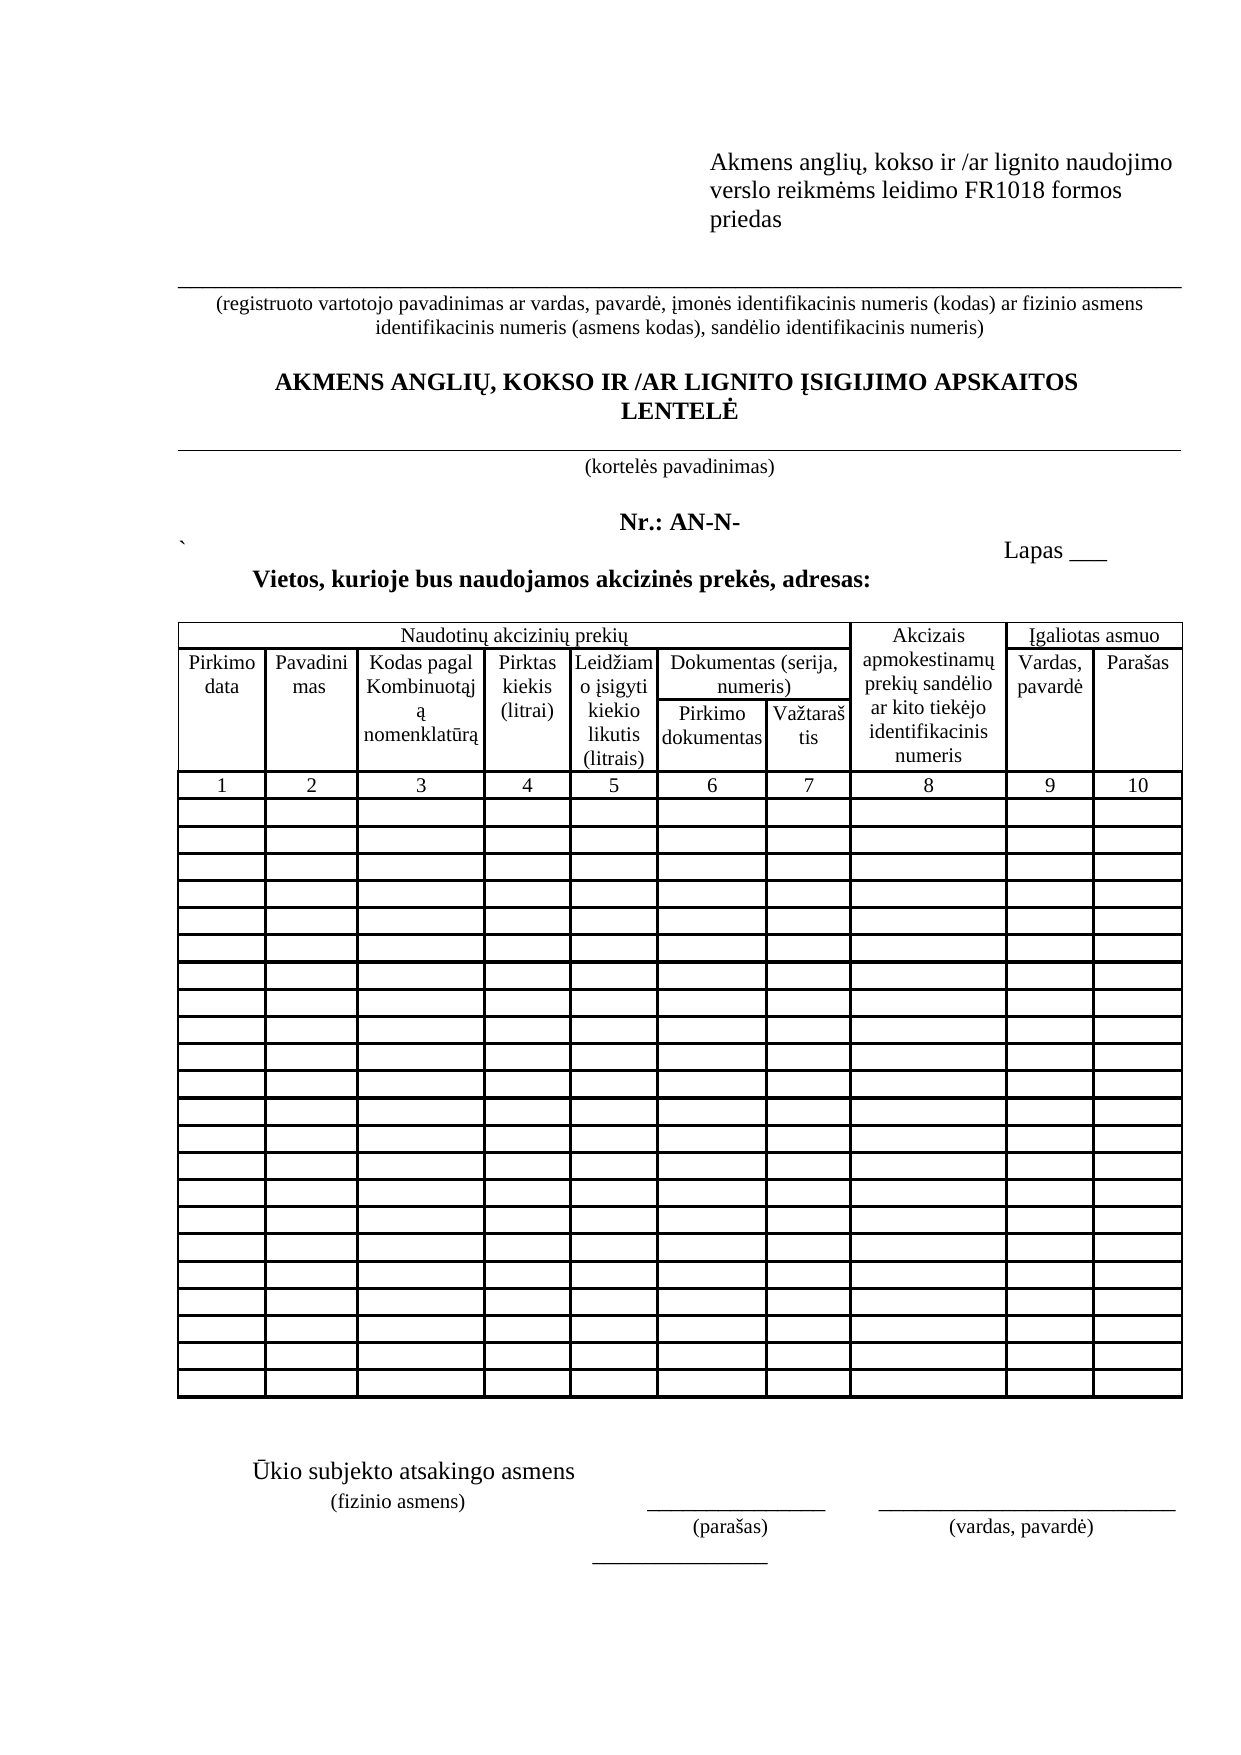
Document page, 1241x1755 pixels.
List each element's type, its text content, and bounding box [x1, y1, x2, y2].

text Akmens anglių, kokso ir /ar lignito naudojimo [178, 147, 1181, 176]
text (kortelės pavadinimas) [178, 454, 1181, 478]
table_cell Vardas, pavardė [1008, 650, 1092, 770]
text priedas [178, 204, 1181, 233]
text ______________ [178, 1538, 1181, 1566]
table_cell Pavadinimas [267, 650, 356, 770]
table_header Akcizais apmokestinamų prekių sandėlio ar kito tiekėjo identifikacinis numeris [852, 623, 1005, 770]
table_cell Pirktas kiekis (litrai) [486, 650, 569, 770]
text Ūkio subjekto atsakingo asmens [178, 1456, 1181, 1485]
text ` Lapas ___ [178, 535, 1181, 564]
text AKMENS ANGLIŲ, KOKSO IR /AR LIGNITO ĮSIGIJIMO APSKAITOS [178, 367, 1181, 396]
text Vietos, kurioje bus naudojamos akcizinės prekės, adresas: [178, 564, 1181, 593]
table_cell Parašas [1095, 650, 1182, 770]
table_cell Pirkimo dokumentas [659, 701, 765, 770]
table_cell Pirkimo data [179, 650, 264, 770]
text Nr.: AN-N- [178, 507, 1181, 535]
table_cell Kodas pagal Kombinuotąją nomenklatūrą [359, 650, 483, 770]
table_cell Važtaraštis [768, 701, 849, 770]
text verslo reikmėms leidimo FR1018 formos [178, 176, 1181, 204]
text (fizinio asmens) [178, 1485, 1181, 1513]
text LENTELĖ [178, 396, 1181, 425]
text (registruoto vartotojo pavadinimas ar vardas, pavardė, įmonės identifikacinis numeris (kodas) ar fizinio asmens identifikacinis numeris (asmens kodas), sandėlio identifikacinis numeris) [178, 291, 1181, 339]
text (parašas) (vardas, pavardė) [178, 1513, 1181, 1538]
